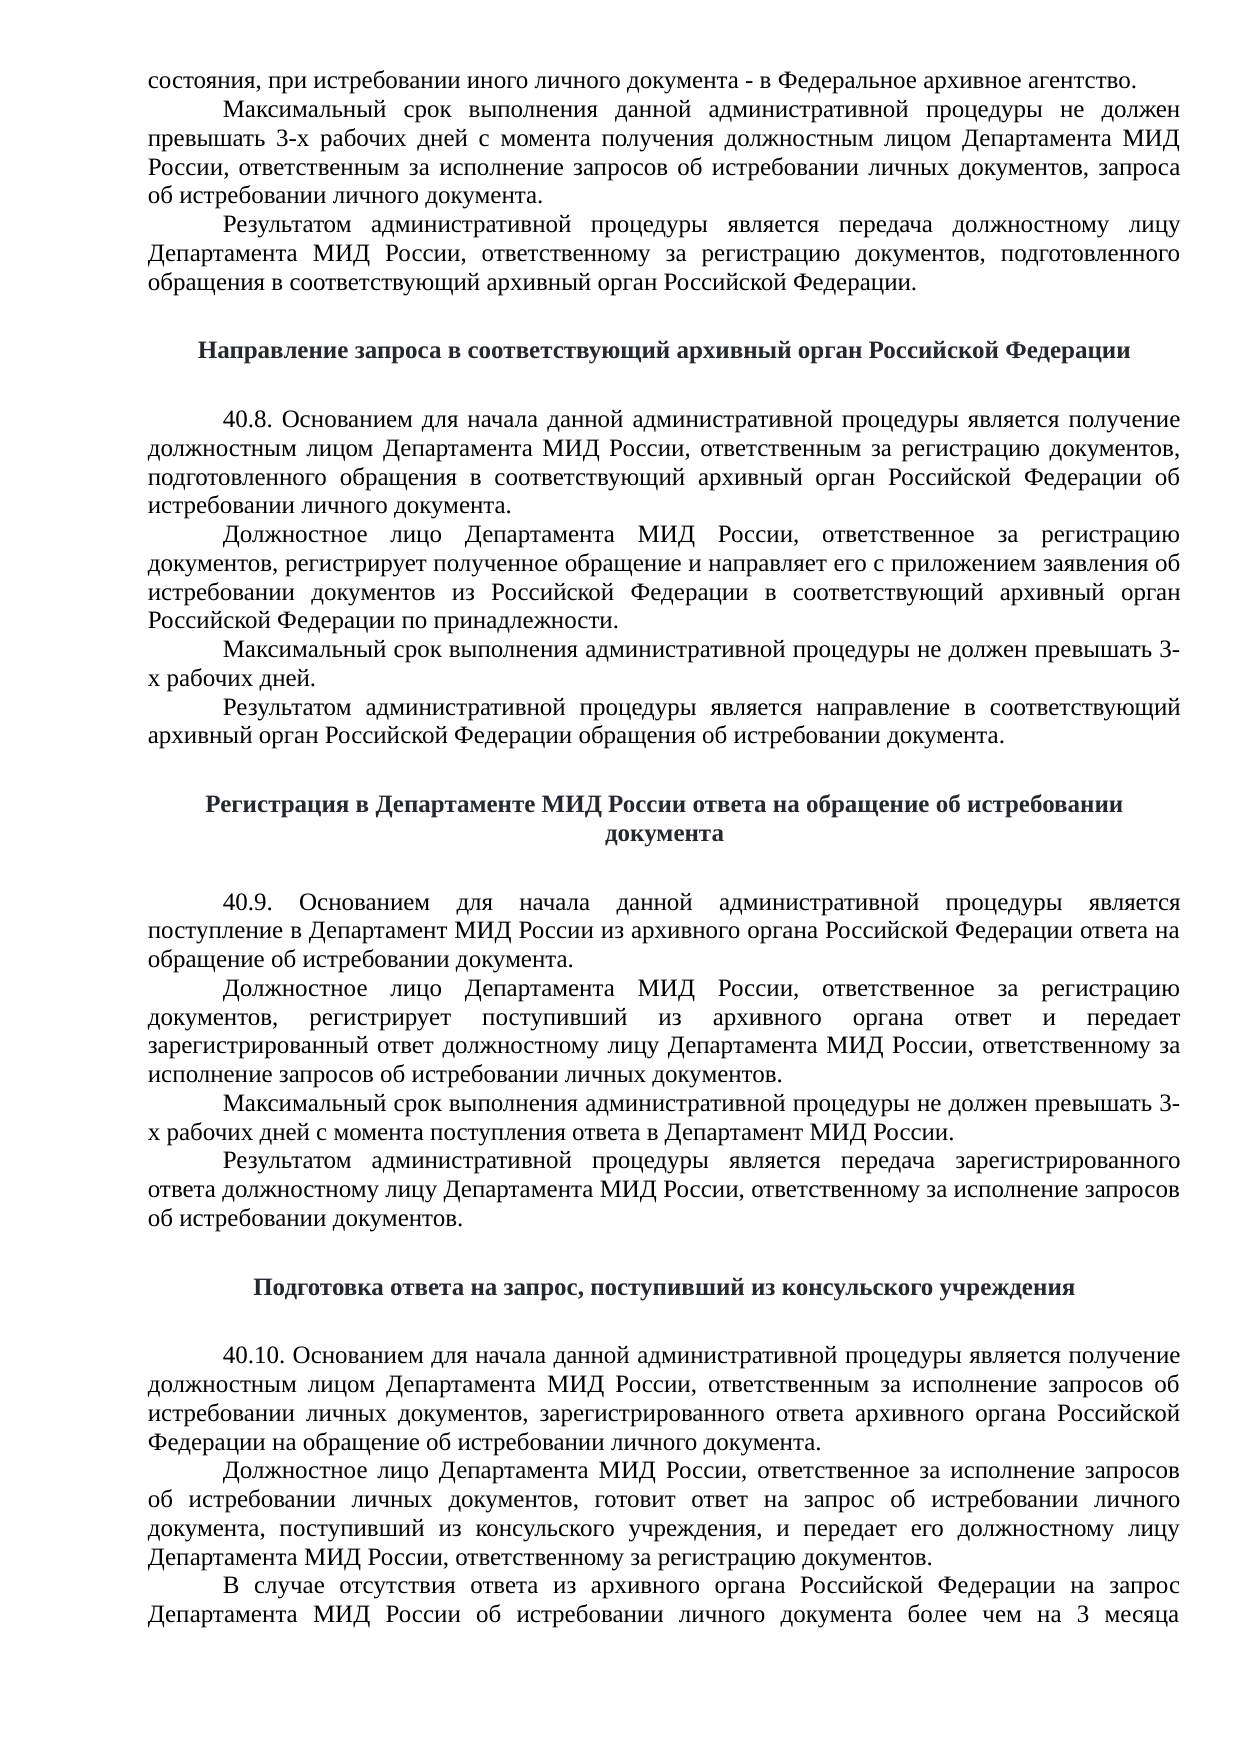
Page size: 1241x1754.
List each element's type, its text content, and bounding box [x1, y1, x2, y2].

text 40.9. Основанием для начала данной административной процедуры является поступление в Департамент МИД России из архивного органа Российской Федерации ответа на обращение об истребовании документа. [148, 887, 1181, 973]
text Результатом административной процедуры является передача зарегистрированного ответа должностному лицу Департамента МИД России, ответственному за исполнение запросов об истребовании документов. [148, 1146, 1181, 1232]
text Максимальный срок выполнения административной процедуры не должен превышать 3-х рабочих дней. [148, 634, 1181, 692]
text Максимальный срок выполнения административной процедуры не должен превышать 3-х рабочих дней с момента поступления ответа в Департамент МИД России. [148, 1088, 1181, 1146]
text состояния, при истребовании иного личного документа - в Федеральное архивное агентство. [148, 66, 1181, 94]
text Должностное лицо Департамента МИД России, ответственное за регистрацию документов, регистрирует поступивший из архивного органа ответ и передает зарегистрированный ответ должностному лицу Департамента МИД России, ответственному за исполнение запросов об истребовании личных документов. [148, 973, 1181, 1088]
text Максимальный срок выполнения данной административной процедуры не должен превышать 3-х рабочих дней с момента получения должностным лицом Департамента МИД России, ответственным за исполнение запросов об истребовании личных документов, запроса об истребовании личного документа. [148, 94, 1181, 209]
subtitle Подготовка ответа на запрос, поступивший из консульского учреждения [148, 1272, 1181, 1301]
subtitle Регистрация в Департаменте МИД России ответа на обращение об истребовании документа [148, 789, 1181, 847]
text 40.10. Основанием для начала данной административной процедуры является получение должностным лицом Департамента МИД России, ответственным за исполнение запросов об истребовании личных документов, зарегистрированного ответа архивного органа Российской Федерации на обращение об истребовании личного документа. [148, 1341, 1181, 1456]
text 40.8. Основанием для начала данной административной процедуры является получение должностным лицом Департамента МИД России, ответственным за регистрацию документов, подготовленного обращения в соответствующий архивный орган Российской Федерации об истребовании личного документа. [148, 404, 1181, 519]
text В случае отсутствия ответа из архивного органа Российской Федерации на запрос Департамента МИД России об истребовании личного документа более чем на 3 месяца [148, 1571, 1181, 1628]
text Должностное лицо Департамента МИД России, ответственное за исполнение запросов об истребовании личных документов, готовит ответ на запрос об истребовании личного документа, поступивший из консульского учреждения, и передает его должностному лицу Департамента МИД России, ответственному за регистрацию документов. [148, 1456, 1181, 1571]
text Результатом административной процедуры является направление в соответствующий архивный орган Российской Федерации обращения об истребовании документа. [148, 692, 1181, 749]
subtitle Направление запроса в соответствующий архивный орган Российской Федерации [148, 336, 1181, 364]
text Должностное лицо Департамента МИД России, ответственное за регистрацию документов, регистрирует полученное обращение и направляет его с приложением заявления об истребовании документов из Российской Федерации в соответствующий архивный орган Российской Федерации по принадлежности. [148, 519, 1181, 634]
text Результатом административной процедуры является передача должностному лицу Департамента МИД России, ответственному за регистрацию документов, подготовленного обращения в соответствующий архивный орган Российской Федерации. [148, 209, 1181, 296]
